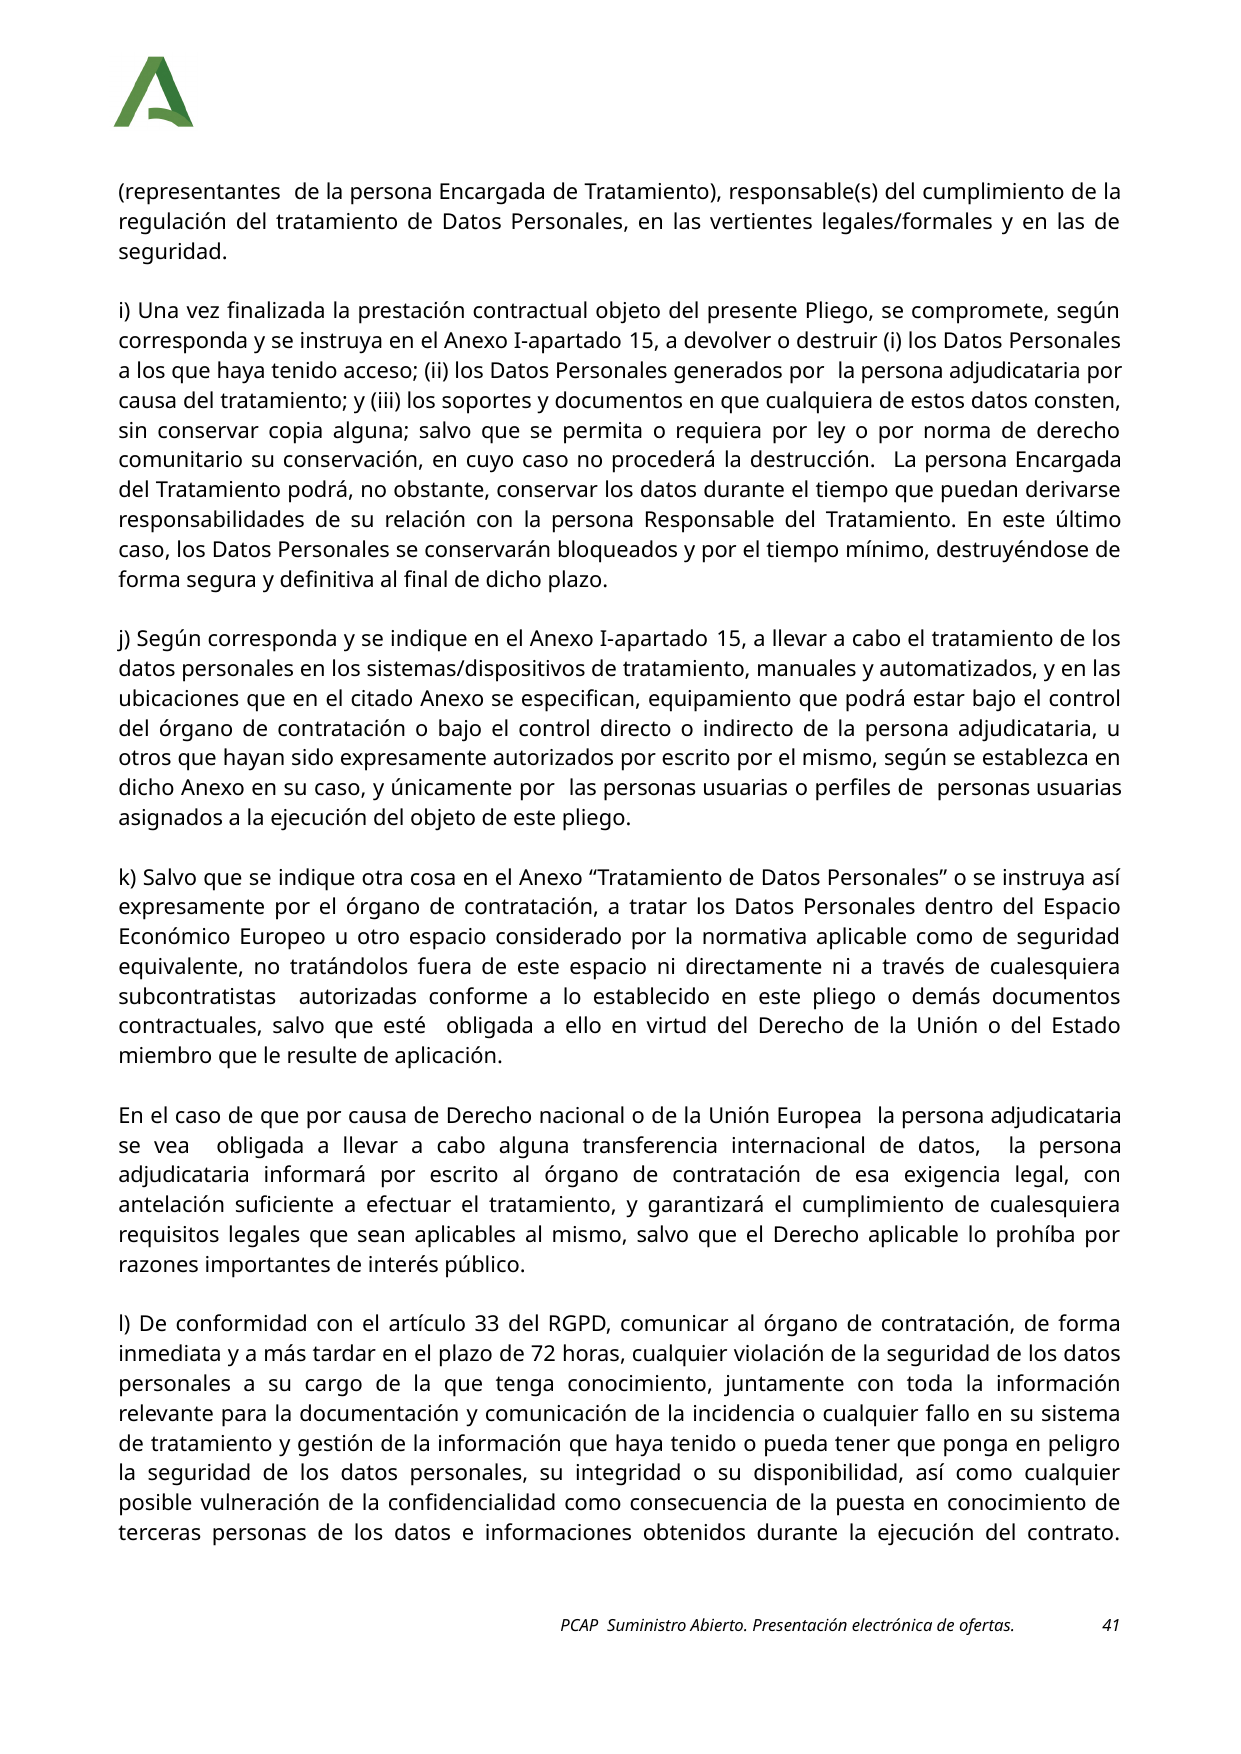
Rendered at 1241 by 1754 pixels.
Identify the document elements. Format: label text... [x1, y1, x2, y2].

picture [109, 52, 198, 131]
text (representantes de la persona Encargada de Tratamiento), responsable(s) del cumplimiento de la regulación del tratamiento de Datos Personales, en las vertientes legales/formales y en las de seguridad. [118, 176, 1122, 266]
text l) De conformidad con el artículo 33 del RGPD, comunicar al órgano de contratación, de forma inmediata y a más tardar en el plazo de 72 horas, cualquier violación de la seguridad de los datos personales a su cargo de la que tenga conocimiento, juntamente con toda la información relevante para la documentación y comunicación de la incidencia o cualquier fallo en su sistema de tratamiento y gestión de la información que haya tenido o pueda tener que ponga en peligro la seguridad de los datos personales, su integridad o su disponibilidad, así como cualquier posible vulneración de la confidencialidad como consecuencia de la puesta en conocimiento de terceras personas de los datos e informaciones obtenidos durante la ejecución del contrato. [118, 1308, 1122, 1547]
text En el caso de que por causa de Derecho nacional o de la Unión Europea la persona adjudicataria se vea obligada a llevar a cabo alguna transferencia internacional de datos, la persona adjudicataria informará por escrito al órgano de contratación de esa exigencia legal, con antelación suficiente a efectuar el tratamiento, y garantizará el cumplimiento de cualesquiera requisitos legales que sean aplicables al mismo, salvo que el Derecho aplicable lo prohíba por razones importantes de interés público. [118, 1100, 1122, 1279]
text k) Salvo que se indique otra cosa en el Anexo “Tratamiento de Datos Personales” o se instruya así expresamente por el órgano de contratación, a tratar los Datos Personales dentro del Espacio Económico Europeo u otro espacio considerado por la normativa aplicable como de seguridad equivalente, no tratándolos fuera de este espacio ni directamente ni a través de cualesquiera subcontratistas autorizadas conforme a lo establecido en este pliego o demás documentos contractuales, salvo que esté obligada a ello en virtud del Derecho de la Unión o del Estado miembro que le resulte de aplicación. [118, 862, 1122, 1070]
text j) Según corresponda y se indique en el Anexo I-apartado 15, a llevar a cabo el tratamiento de los datos personales en los sistemas/dispositivos de tratamiento, manuales y automatizados, y en las ubicaciones que en el citado Anexo se especifican, equipamiento que podrá estar bajo el control del órgano de contratación o bajo el control directo o indirecto de la persona adjudicataria, u otros que hayan sido expresamente autorizados por escrito por el mismo, según se establezca en dicho Anexo en su caso, y únicamente por las personas usuarias o perfiles de personas usuarias asignados a la ejecución del objeto de este pliego. [118, 623, 1122, 832]
text i) Una vez finalizada la prestación contractual objeto del presente Pliego, se compromete, según corresponda y se instruya en el Anexo I-apartado 15, a devolver o destruir (i) los Datos Personales a los que haya tenido acceso; (ii) los Datos Personales generados por la persona adjudicataria por causa del tratamiento; y (iii) los soportes y documentos en que cualquiera de estos datos consten, sin conservar copia alguna; salvo que se permita o requiera por ley o por norma de derecho comunitario su conservación, en cuyo caso no procederá la destrucción. La persona Encargada del Tratamiento podrá, no obstante, conservar los datos durante el tiempo que puedan derivarse responsabilidades de su relación con la persona Responsable del Tratamiento. En este último caso, los Datos Personales se conservarán bloqueados y por el tiempo mínimo, destruyéndose de forma segura y definitiva al final de dicho plazo. [118, 296, 1122, 593]
